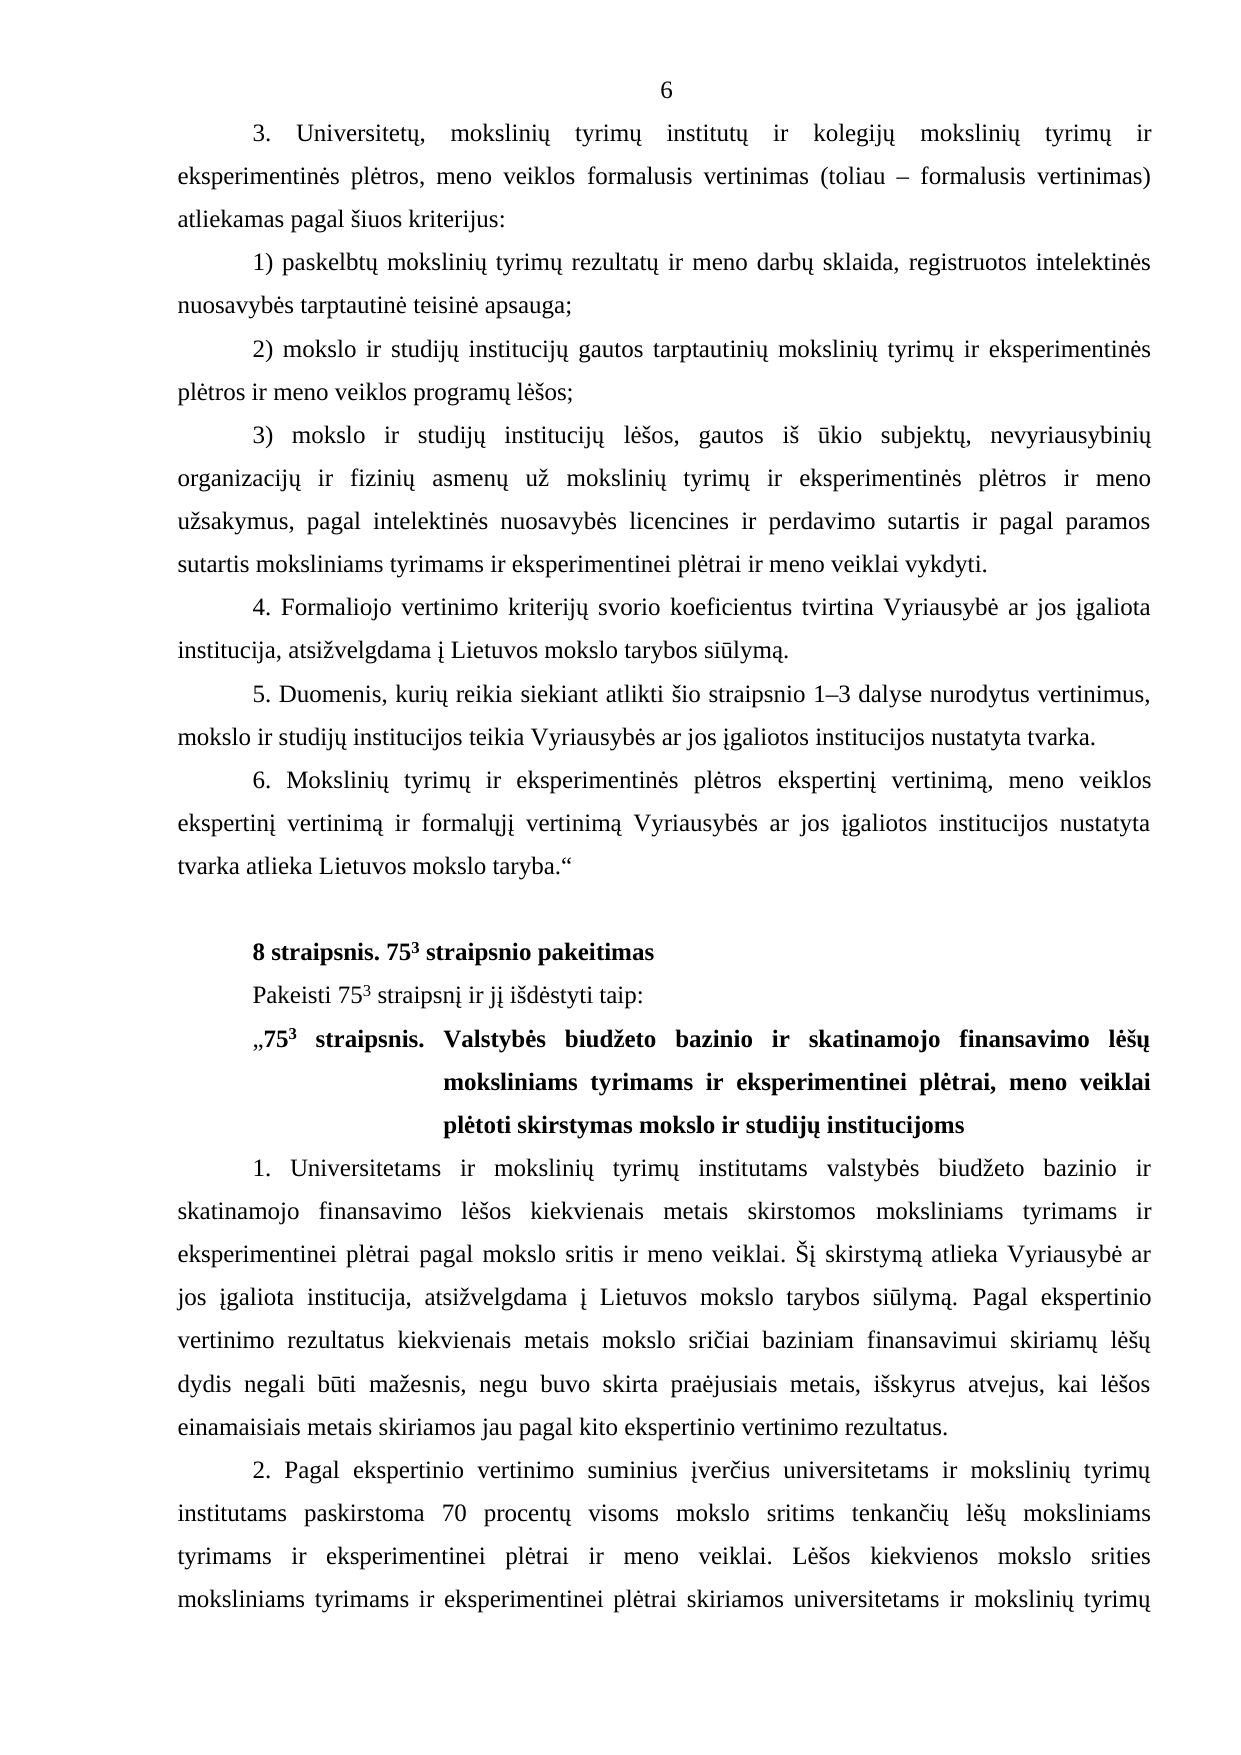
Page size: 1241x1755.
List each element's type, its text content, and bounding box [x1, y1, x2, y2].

text 3. Universitetų, mokslinių tyrimų institutų ir kolegijų mokslinių tyrimų ir eksperimentinės plėtros, meno veiklos formalusis vertinimas (toliau – formalusis vertinimas) atliekamas pagal šiuos kriterijus: [177, 118, 1152, 233]
text 4. Formaliojo vertinimo kriterijų svorio koeficientus tvirtina Vyriausybė ar jos įgaliota institucija, atsižvelgdama į Lietuvos mokslo tarybos siūlymą. [177, 592, 1152, 664]
text 1. Universitetams ir mokslinių tyrimų institutams valstybės biudžeto bazinio ir skatinamojo finansavimo lėšos kiekvienais metais skirstomos moksliniams tyrimams ir eksperimentinei plėtrai pagal mokslo sritis ir meno veiklai. Šį skirstymą atlieka Vyriausybė ar jos įgaliota institucija, atsižvelgdama į Lietuvos mokslo tarybos siūlymą. Pagal ekspertinio vertinimo rezultatus kiekvienais metais mokslo sričiai baziniam finansavimui skiriamų lėšų dydis negali būti mažesnis, negu buvo skirta praėjusiais metais, išskyrus atvejus, kai lėšos einamaisiais metais skiriamos jau pagal kito ekspertinio vertinimo rezultatus. [177, 1153, 1152, 1441]
text 6. Mokslinių tyrimų ir eksperimentinės plėtros ekspertinį vertinimą, meno veiklos ekspertinį vertinimą ir formalųjį vertinimą Vyriausybės ar jos įgaliotos institucijos nustatyta tvarka atlieka Lietuvos mokslo taryba.“ [177, 765, 1152, 880]
text 3) mokslo ir studijų institucijų lėšos, gautos iš ūkio subjektų, nevyriausybinių organizacijų ir fizinių asmenų už mokslinių tyrimų ir eksperimentinės plėtros ir meno užsakymus, pagal intelektinės nuosavybės licencines ir perdavimo sutartis ir pagal paramos sutartis moksliniams tyrimams ir eksperimentinei plėtrai ir meno veiklai vykdyti. [177, 420, 1152, 578]
text 2. Pagal ekspertinio vertinimo suminius įverčius universitetams ir mokslinių tyrimų institutams paskirstoma 70 procentų visoms mokslo sritims tenkančių lėšų moksliniams tyrimams ir eksperimentinei plėtrai ir meno veiklai. Lėšos kiekvienos mokslo srities moksliniams tyrimams ir eksperimentinei plėtrai skiriamos universitetams ir mokslinių tyrimų [177, 1455, 1152, 1613]
text 8 straipsnis. 753 straipsnio pakeitimas [177, 937, 1152, 966]
text 5. Duomenis, kurių reikia siekiant atlikti šio straipsnio 1–3 dalyse nurodytus vertinimus, mokslo ir studijų institucijos teikia Vyriausybės ar jos įgaliotos institucijos nustatyta tvarka. [177, 679, 1152, 751]
text Pakeisti 753 straipsnį ir jį išdėstyti taip: [177, 981, 1152, 1009]
text „753 straipsnis. Valstybės biudžeto bazinio ir skatinamojo finansavimo lėšų moksliniams tyrimams ir eksperimentinei plėtrai, meno veiklai plėtoti skirstymas mokslo ir studijų institucijoms [252, 1024, 1152, 1139]
text 2) mokslo ir studijų institucijų gautos tarptautinių mokslinių tyrimų ir eksperimentinės plėtros ir meno veiklos programų lėšos; [177, 334, 1152, 406]
text 1) paskelbtų mokslinių tyrimų rezultatų ir meno darbų sklaida, registruotos intelektinės nuosavybės tarptautinė teisinė apsauga; [177, 247, 1152, 319]
